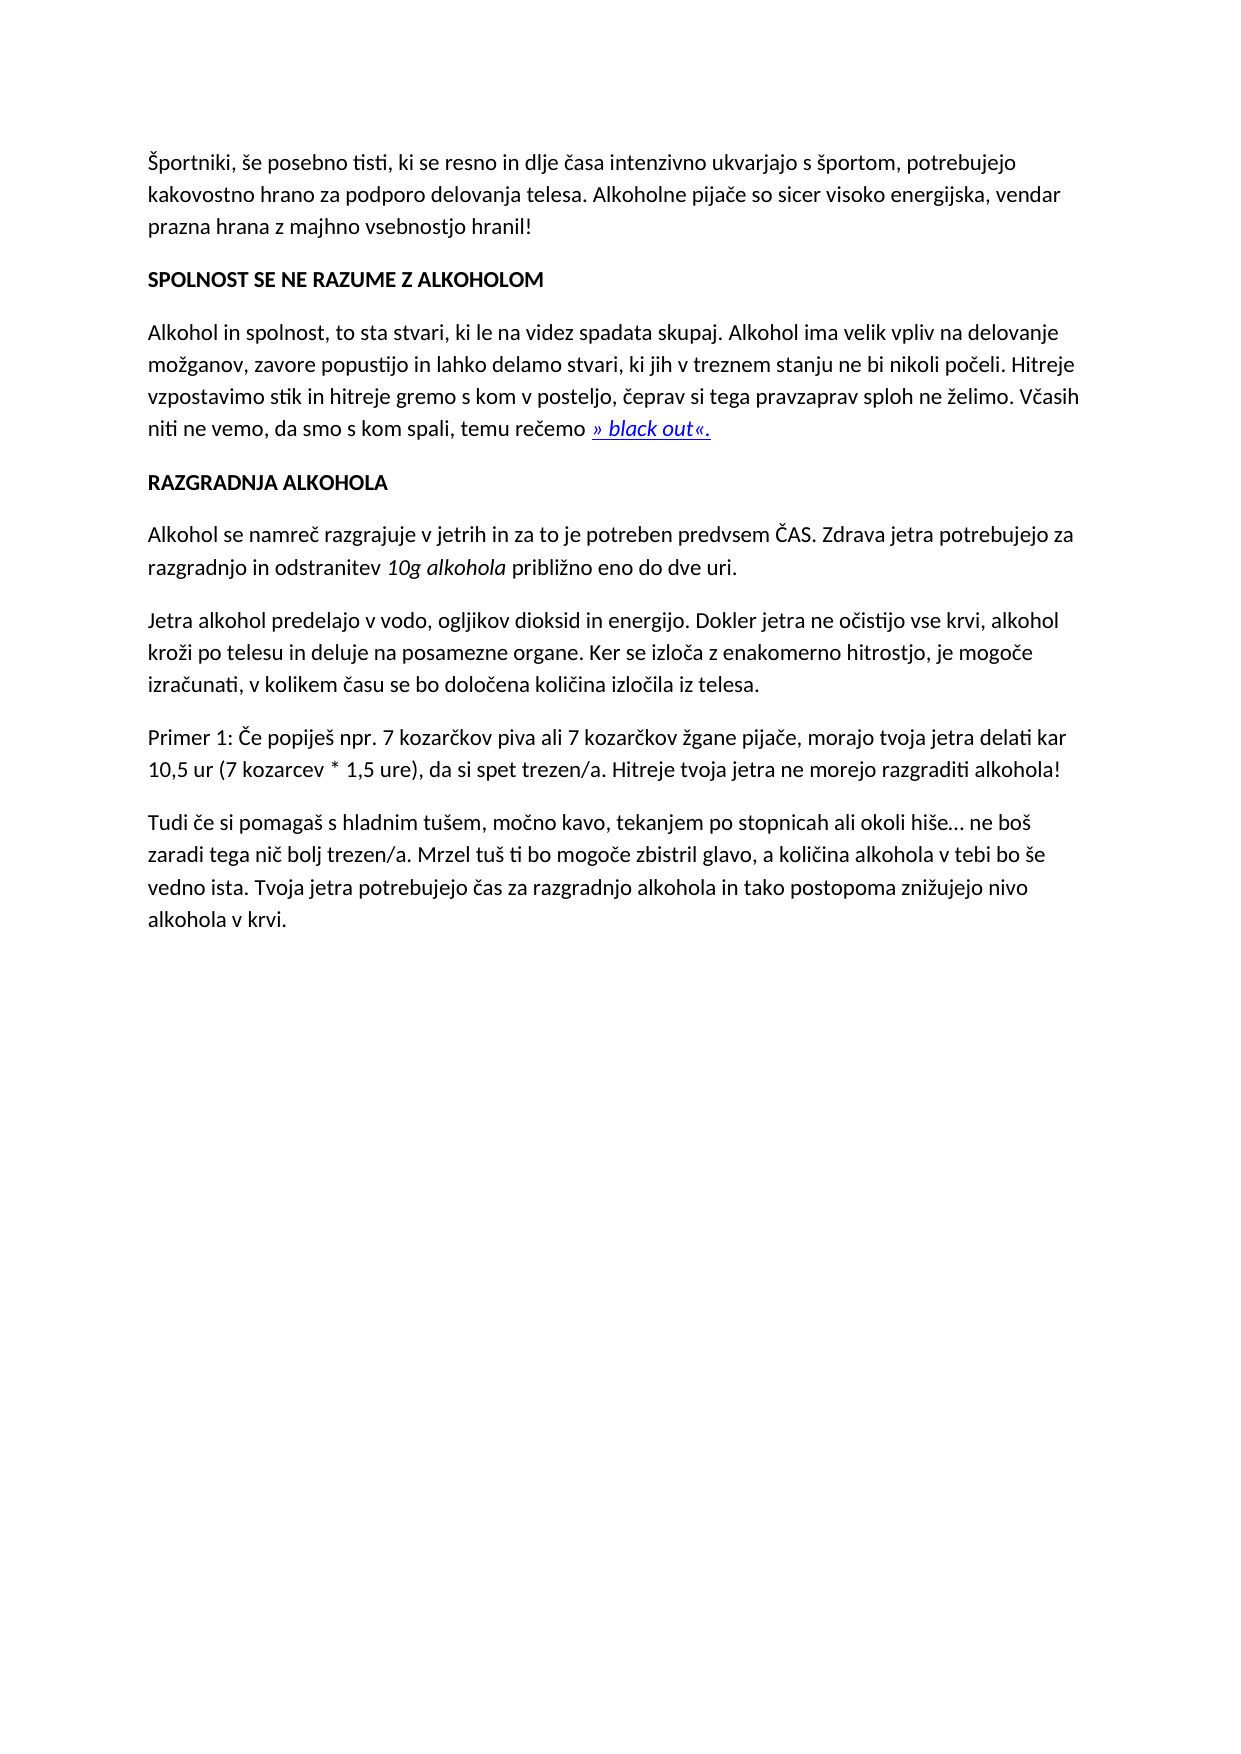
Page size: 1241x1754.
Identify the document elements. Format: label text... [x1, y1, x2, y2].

text Alkohol se namreč razgrajuje v jetrih in za to je potreben predvsem ČAS. Zdrava jetra potrebujejo za razgradnjo in odstranitev 10g alkohola približno eno do dve uri. [148, 521, 1093, 581]
text Tudi če si pomagaš s hladnim tušem, močno kavo, tekanjem po stopnicah ali okoli hiše… ne boš zaradi tega nič bolj trezen/a. Mrzel tuš ti bo mogoče zbistril glavo, a količina alkohola v tebi bo še vedno ista. Tvoja jetra potrebujejo čas za razgradnjo alkohola in tako postopoma znižujejo nivo alkohola v krvi. [148, 808, 1093, 933]
text Alkohol in spolnost, to sta stvari, ki le na videz spadata skupaj. Alkohol ima velik vpliv na delovanje možganov, zavore popustijo in lahko delamo stvari, ki jih v treznem stanju ne bi nikoli počeli. Hitreje vzpostavimo stik in hitreje gremo s kom v posteljo, čeprav si tega pravzaprav sploh ne želimo. Včasih niti ne vemo, da smo s kom spali, temu rečemo » black out«. [148, 318, 1093, 443]
text Jetra alkohol predelajo v vodo, ogljikov dioksid in energijo. Dokler jetra ne očistijo vse krvi, alkohol kroži po telesu in deluje na posamezne organe. Ker se izloča z enakomerno hitrostjo, je mogoče izračunati, v kolikem času se bo določena količina izločila iz telesa. [148, 606, 1093, 698]
text Športniki, še posebno tisti, ki se resno in dlje časa intenzivno ukvarjajo s športom, potrebujejo kakovostno hrano za podporo delovanja telesa. Alkoholne pijače so sicer visoko energijska, vendar prazna hrana z majhno vsebnostjo hranil! [148, 148, 1093, 240]
text Primer 1: Če popiješ npr. 7 kozarčkov piva ali 7 kozarčkov žgane pijače, morajo tvoja jetra delati kar 10,5 ur (7 kozarcev * 1,5 ure), da si spet trezen/a. Hitreje tvoja jetra ne morejo razgraditi alkohola! [148, 723, 1093, 783]
text SPOLNOST SE NE RAZUME Z ALKOHOLOM [148, 265, 1093, 293]
text RAZGRADNJA ALKOHOLA [148, 468, 1093, 496]
